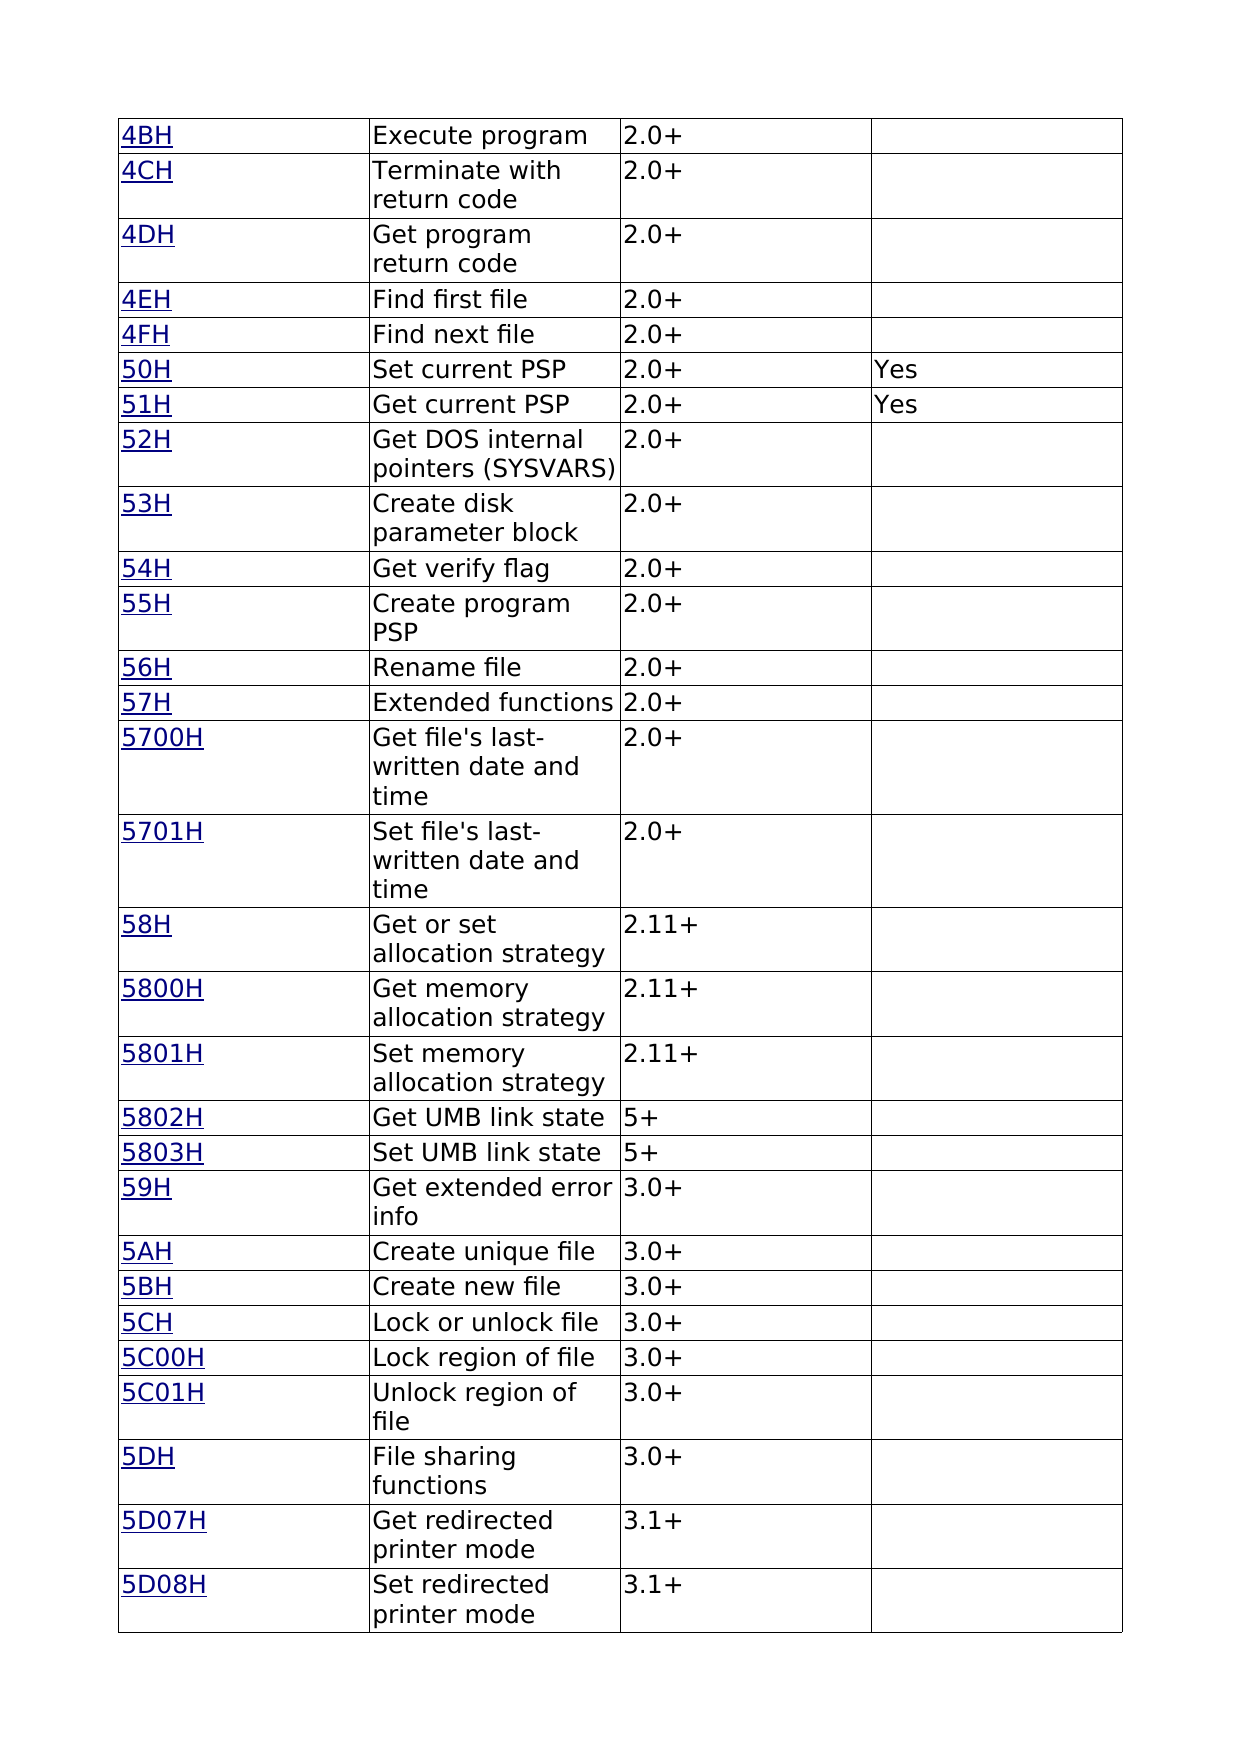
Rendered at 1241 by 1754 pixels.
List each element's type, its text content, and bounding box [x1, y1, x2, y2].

table_cell [872, 1376, 1122, 1439]
table_cell Yes [872, 353, 1122, 387]
table_cell [872, 1271, 1122, 1305]
table_cell Create new file [370, 1271, 620, 1305]
table_cell [872, 1569, 1122, 1632]
table_cell 2.0+ [621, 587, 871, 650]
table_cell 2.11+ [621, 972, 871, 1036]
table_cell Get current PSP [370, 388, 620, 422]
table_cell [872, 1440, 1122, 1503]
table_cell Find first file [370, 283, 620, 317]
table_cell [872, 283, 1122, 317]
table_cell Set memory allocation strategy [370, 1037, 620, 1100]
table_cell 50H [119, 353, 369, 387]
table_cell 3.1+ [621, 1569, 871, 1632]
table_cell 2.0+ [621, 219, 871, 282]
table_cell Set redirected printer mode [370, 1569, 620, 1632]
table_cell 51H [119, 388, 369, 422]
table_cell [872, 219, 1122, 282]
table_cell 3.0+ [621, 1236, 871, 1269]
table_cell [872, 552, 1122, 586]
table_cell Extended functions [370, 686, 620, 720]
table_cell 5803H [119, 1136, 369, 1170]
table_cell Yes [872, 388, 1122, 422]
table_cell 54H [119, 552, 369, 586]
table_cell Get program return code [370, 219, 620, 282]
table_cell File sharing functions [370, 1440, 620, 1503]
table_cell 2.0+ [621, 487, 871, 551]
table_cell Rename file [370, 651, 620, 685]
table_cell Create unique file [370, 1236, 620, 1269]
table_cell 5+ [621, 1136, 871, 1170]
table_cell 53H [119, 487, 369, 551]
table_cell Lock region of file [370, 1341, 620, 1375]
table_cell 59H [119, 1171, 369, 1234]
table_cell [872, 1236, 1122, 1269]
table_cell [872, 721, 1122, 814]
table_cell 3.0+ [621, 1376, 871, 1439]
table_cell Lock or unlock file [370, 1306, 620, 1340]
table_cell 5C01H [119, 1376, 369, 1439]
table_cell [872, 1101, 1122, 1135]
table_cell 5AH [119, 1236, 369, 1269]
table_cell Create disk parameter block [370, 487, 620, 551]
table_cell [872, 1171, 1122, 1234]
table_cell Terminate with return code [370, 154, 620, 217]
table_cell 5802H [119, 1101, 369, 1135]
table_cell [872, 815, 1122, 907]
table_cell 4BH [119, 119, 369, 153]
table_cell [872, 154, 1122, 217]
table_cell 5D07H [119, 1505, 369, 1568]
table_cell [872, 651, 1122, 685]
table_cell 2.0+ [621, 815, 871, 907]
table_cell 5700H [119, 721, 369, 814]
table_cell Set current PSP [370, 353, 620, 387]
table_cell Get or set allocation strategy [370, 908, 620, 971]
table_cell 4CH [119, 154, 369, 217]
table_cell 3.0+ [621, 1306, 871, 1340]
table_cell [872, 686, 1122, 720]
table_cell 57H [119, 686, 369, 720]
table_cell 5701H [119, 815, 369, 907]
table_cell [872, 1136, 1122, 1170]
table_cell 56H [119, 651, 369, 685]
table_cell 3.1+ [621, 1505, 871, 1568]
table_cell 2.0+ [621, 353, 871, 387]
table_cell 2.11+ [621, 1037, 871, 1100]
table_cell 5BH [119, 1271, 369, 1305]
table_cell 2.0+ [621, 721, 871, 814]
table_cell 2.11+ [621, 908, 871, 971]
table_cell Execute program [370, 119, 620, 153]
table_cell Get verify flag [370, 552, 620, 586]
table_cell Unlock region of file [370, 1376, 620, 1439]
table_cell 3.0+ [621, 1341, 871, 1375]
table_cell 3.0+ [621, 1171, 871, 1234]
table_cell Get extended error info [370, 1171, 620, 1234]
table_cell Set file's last-written date and time [370, 815, 620, 907]
table_cell [872, 1505, 1122, 1568]
table_cell 5C00H [119, 1341, 369, 1375]
table_cell Set UMB link state [370, 1136, 620, 1170]
table_cell Create program PSP [370, 587, 620, 650]
table_cell 5DH [119, 1440, 369, 1503]
table_cell [872, 587, 1122, 650]
table_cell 5D08H [119, 1569, 369, 1632]
table_cell 52H [119, 423, 369, 486]
table_cell Get memory allocation strategy [370, 972, 620, 1036]
table_cell 5+ [621, 1101, 871, 1135]
table_cell 55H [119, 587, 369, 650]
table_cell 5801H [119, 1037, 369, 1100]
table_cell 2.0+ [621, 388, 871, 422]
table_cell 3.0+ [621, 1271, 871, 1305]
table_cell 2.0+ [621, 552, 871, 586]
table_cell [872, 487, 1122, 551]
table_cell 4EH [119, 283, 369, 317]
table_cell 5800H [119, 972, 369, 1036]
table_cell Get redirected printer mode [370, 1505, 620, 1568]
table_cell 2.0+ [621, 651, 871, 685]
table_cell [872, 318, 1122, 352]
table_cell Get file's last-written date and time [370, 721, 620, 814]
table_cell Find next file [370, 318, 620, 352]
table_cell 5CH [119, 1306, 369, 1340]
table_cell [872, 1037, 1122, 1100]
table_cell 2.0+ [621, 154, 871, 217]
table_cell 3.0+ [621, 1440, 871, 1503]
table_cell 2.0+ [621, 283, 871, 317]
table_cell [872, 1306, 1122, 1340]
table_cell Get UMB link state [370, 1101, 620, 1135]
table_cell 58H [119, 908, 369, 971]
table_cell [872, 972, 1122, 1036]
table_cell [872, 908, 1122, 971]
table_cell 2.0+ [621, 119, 871, 153]
table_cell [872, 1341, 1122, 1375]
table_cell [872, 423, 1122, 486]
table_cell 2.0+ [621, 318, 871, 352]
table_cell 4FH [119, 318, 369, 352]
table_cell [872, 119, 1122, 153]
table_cell Get DOS internal pointers (SYSVARS) [370, 423, 620, 486]
table_cell 2.0+ [621, 423, 871, 486]
table_cell 4DH [119, 219, 369, 282]
table_cell 2.0+ [621, 686, 871, 720]
